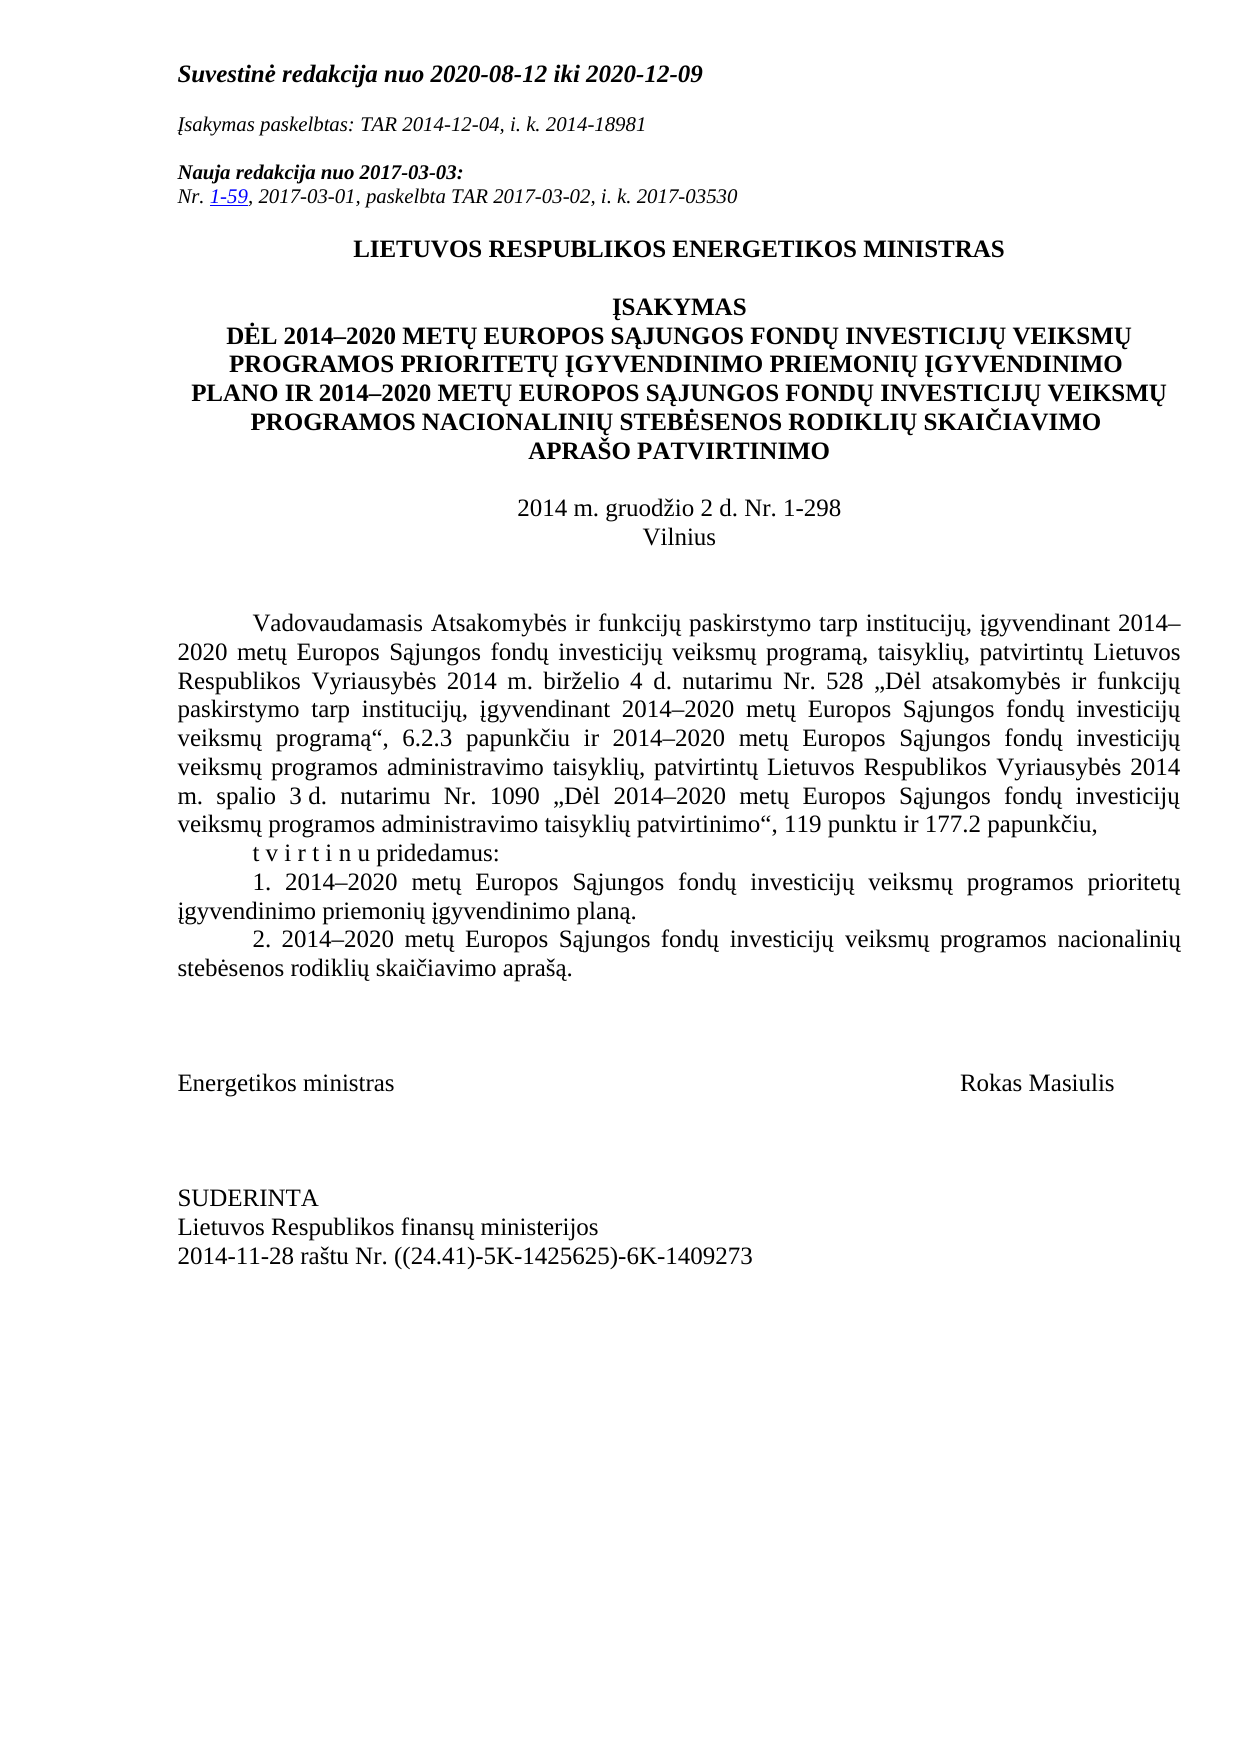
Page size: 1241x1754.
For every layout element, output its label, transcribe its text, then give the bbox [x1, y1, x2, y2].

text Vadovaudamasis Atsakomybės ir funkcijų paskirstymo tarp institucijų, įgyvendinant 2014– 2020 metų Europos Sąjungos fondų investicijų veiksmų programą, taisyklių, patvirtintų Lietuvos Respublikos Vyriausybės 2014 m. birželio 4 d. nutarimu Nr. 528 „Dėl atsakomybės ir funkcijų paskirstymo tarp institucijų, įgyvendinant 2014–2020 metų Europos Sąjungos fondų investicijų veiksmų programą“, 6.2.3 papunkčiu ir 2014–2020 metų Europos Sąjungos fondų investicijų veiksmų programos administravimo taisyklių, patvirtintų Lietuvos Respublikos Vyriausybės 2014 m. spalio 3 d. nutarimu Nr. 1090 „Dėl 2014–2020 metų Europos Sąjungos fondų investicijų veiksmų programos administravimo taisyklių patvirtinimo“, 119 punktu ir 177.2 papunkčiu, [177, 608, 1181, 838]
text 2. 2014–2020 metų Europos Sąjungos fondų investicijų veiksmų programos nacionalinių stebėsenos rodiklių skaičiavimo aprašą. [177, 924, 1181, 982]
text 2014-11-28 raštu Nr. ((24.41)-5K-1425625)-6K-1409273 [177, 1241, 1181, 1269]
text Vilnius [177, 522, 1181, 551]
text Energetikos ministras Rokas Masiulis [177, 1068, 1181, 1097]
text SUDERINTA [177, 1183, 1181, 1212]
text 1. 2014–2020 metų Europos Sąjungos fondų investicijų veiksmų programos prioritetų įgyvendinimo priemonių įgyvendinimo planą. [177, 867, 1181, 924]
text DĖL 2014–2020 METŲ EUROPOS SĄJUNGOS FONDŲ INVESTICIJŲ VEIKSMŲ PROGRAMOS PRIORITETŲ ĮGYVENDINIMO PRIEMONIŲ ĮGYVENDINIMO [177, 321, 1181, 378]
text LIETUVOS RESPUBLIKOS ENERGETIKOS MINISTRAS [177, 234, 1181, 263]
text PLANO IR 2014–2020 METŲ EUROPOS SĄJUNGOS FONDŲ INVESTICIJŲ VEIKSMŲ PROGRAMOS NACIONALINIŲ STEBĖSENOS RODIKLIŲ SKAIČIAVIMO [177, 378, 1181, 436]
text APRAŠO PATVIRTINIMO [177, 436, 1181, 464]
text 2014 m. gruodžio 2 d. Nr. 1-298 [177, 493, 1181, 522]
text Suvestinė redakcija nuo 2020-08-12 iki 2020-12-09 [177, 59, 1181, 88]
text Lietuvos Respublikos finansų ministerijos [177, 1212, 1181, 1241]
text ĮSAKYMAS [177, 292, 1181, 321]
text Nauja redakcija nuo 2017-03-03: [177, 160, 1181, 184]
text t v i r t i n u pridedamus: [177, 838, 1181, 867]
text Įsakymas paskelbtas: TAR 2014-12-04, i. k. 2014-18981 [177, 112, 1181, 136]
text Nr. 1-59, 2017-03-01, paskelbta TAR 2017-03-02, i. k. 2017-03530 [177, 184, 1181, 208]
